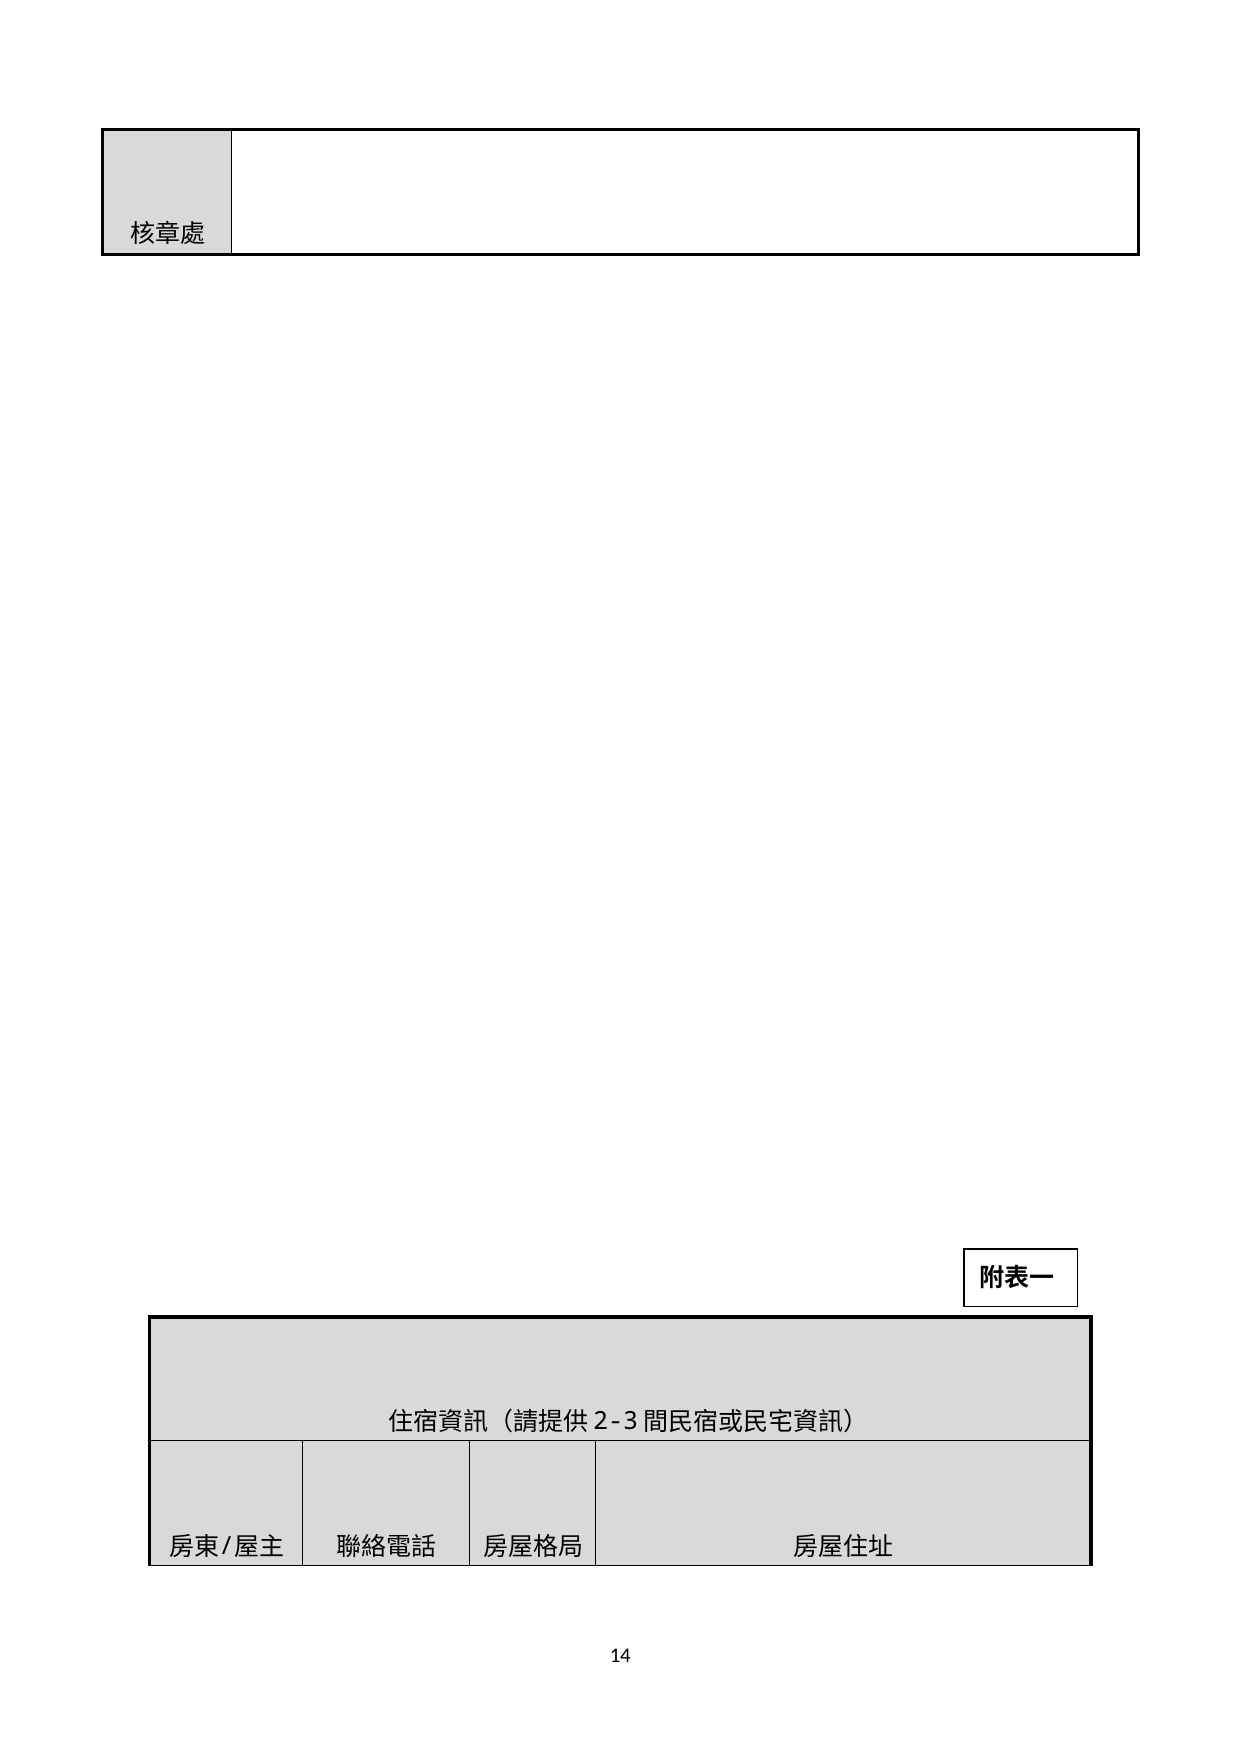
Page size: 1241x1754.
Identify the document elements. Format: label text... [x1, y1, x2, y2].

table_cell 房屋住址 [596, 1441, 1089, 1565]
table_cell [232, 131, 1137, 253]
text 附表一 [979, 1257, 1062, 1294]
table_cell 核章處 [104, 131, 231, 253]
table_cell 聯絡電話 [303, 1441, 469, 1565]
table_cell 房屋格局 [470, 1441, 595, 1565]
table_cell 房東/屋主 [151, 1441, 302, 1565]
table_header 住宿資訊（請提供2-3間民宿或民宅資訊） [151, 1319, 1089, 1440]
